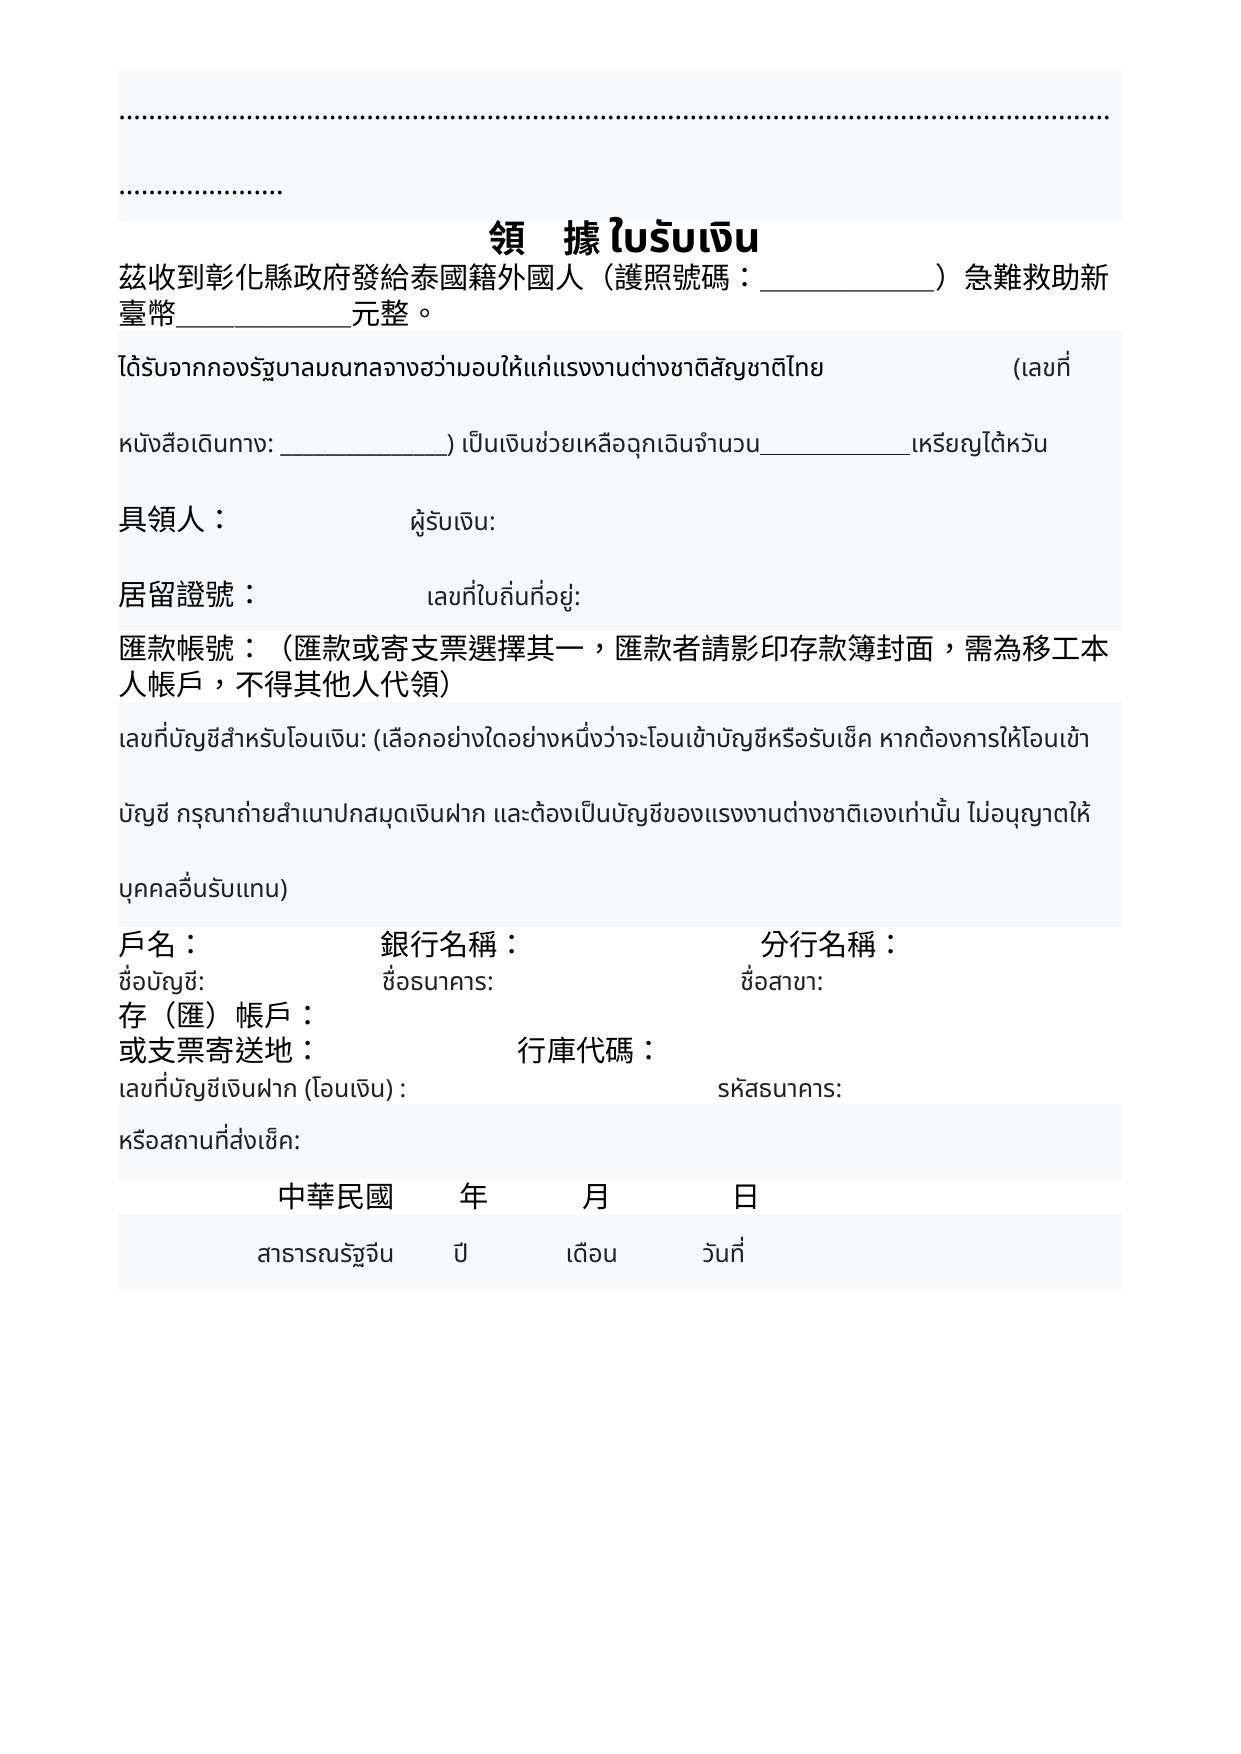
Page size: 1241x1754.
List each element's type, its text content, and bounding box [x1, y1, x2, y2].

text เลขที่บัญชีเงินฝาก (โอนเงิน) : รหัสธนาคาร: [118, 1069, 1122, 1104]
text 戶名： 銀行名稱： 分行名稱： [118, 927, 1122, 962]
text 存（匯）帳戶： [118, 998, 1122, 1033]
text ได้รับจากกองรัฐบาลมณฑลจางฮว่ามอบให้แก่แรงงานต่างชาติสัญชาติไทย (เลขที่หนังสือเดินทาง: _______________) เป็นเงินช่วยเหลือฉุกเฉินจำนวน＿＿＿＿＿＿เหรียญไต้หวัน [118, 331, 1122, 481]
text 居留證號： เลขที่ใบถิ่นที่อยู่: [118, 556, 1122, 631]
text สาธารณรัฐจีน ปี เดือน วันที่ [118, 1214, 1122, 1289]
text 中華民國 年 月 日 [118, 1179, 1122, 1214]
text เลขที่บัญชีสำหรับโอนเงิน: (เลือกอย่างใดอย่างหนึ่งว่าจะโอนเข้าบัญชีหรือรับเช็ค หากต้องการให้โอนเข้าบัญชี กรุณาถ่ายสำเนาปกสมุดเงินฝาก และต้องเป็นบัญชีของแรงงานต่างชาติเองเท่านั้น ไม่อนุญาตให้บุคคลอื่นรับแทน) [118, 702, 1122, 927]
text หรือสถานที่ส่งเช็ค: [118, 1104, 1122, 1179]
text 具領人： ผู้รับเงิน: [118, 481, 1122, 556]
text 領 據ใบรับเงิน [118, 221, 1122, 260]
text 匯款帳號：（匯款或寄支票選擇其一，匯款者請影印存款簿封面，需為移工本人帳戶，不得其他人代領） [118, 631, 1122, 702]
text 或支票寄送地： 行庫代碼： [118, 1033, 1122, 1069]
text 茲收到彰化縣政府發給泰國籍外國人（護照號碼：＿＿＿＿＿＿）急難救助新臺幣＿＿＿＿＿＿元整。 [118, 260, 1122, 331]
text ชื่อบัญชี: ชื่อธนาคาร: ชื่อสาขา: [118, 962, 1122, 998]
text ………………………………………………………………………………………………………………………………………. [118, 71, 1122, 221]
